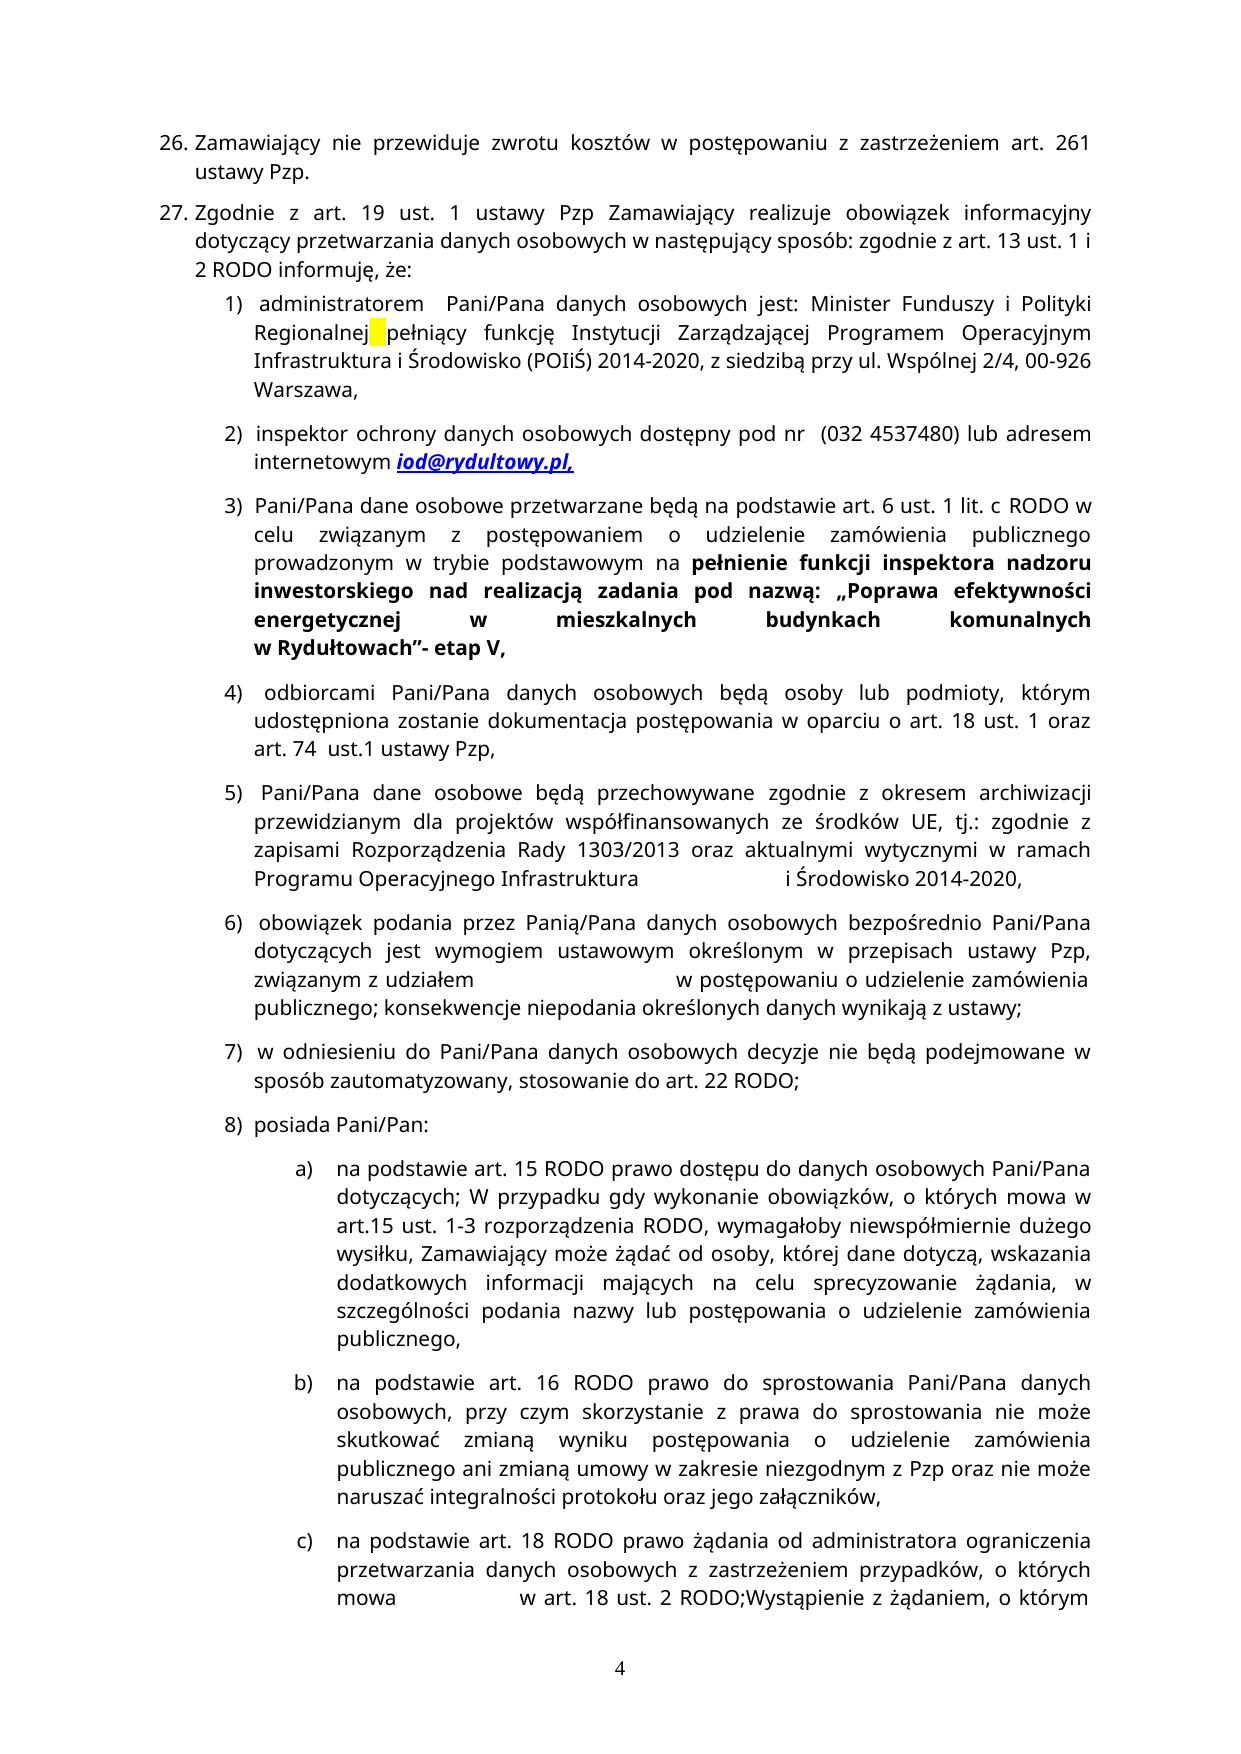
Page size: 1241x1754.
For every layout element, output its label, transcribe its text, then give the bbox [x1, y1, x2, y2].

list odbiorcami Pani/Pana danych osobowych będą osoby lub podmioty, którym udostępniona zostanie dokumentacja postępowania w oparciu o art. 18 ust. 1 oraz art. 74 ust.1 ustawy Pzp, [224, 678, 1092, 763]
list Zgodnie z art. 19 ust. 1 ustawy Pzp Zamawiający realizuje obowiązek informacyjny dotyczący przetwarzania danych osobowych w następujący sposób: zgodnie z art. 13 ust. 1 i 2 RODO informuję, że: [159, 198, 1092, 283]
list na podstawie art. 16 RODO prawo do sprostowania Pani/Pana danych osobowych, przy czym skorzystanie z prawa do sprostowania nie może skutkować zmianą wyniku postępowania o udzielenie zamówienia publicznego ani zmianą umowy w zakresie niezgodnym z Pzp oraz nie może naruszać integralności protokołu oraz jego załączników, [313, 1368, 1092, 1511]
list obowiązek podania przez Panią/Pana danych osobowych bezpośrednio Pani/Pana dotyczących jest wymogiem ustawowym określonym w przepisach ustawy Pzp, związanym z udziałem w postępowaniu o udzielenie zamówienia publicznego; konsekwencje niepodania określonych danych wynikają z ustawy; [224, 908, 1092, 1022]
list Zamawiający nie przewiduje zwrotu kosztów w postępowaniu z zastrzeżeniem art. 261 ustawy Pzp. [159, 128, 1092, 185]
list na podstawie art. 18 RODO prawo żądania od administratora ograniczenia przetwarzania danych osobowych z zastrzeżeniem przypadków, o których mowa w art. 18 ust. 2 RODO;Wystąpienie z żądaniem, o którym [313, 1526, 1092, 1612]
list inspektor ochrony danych osobowych dostępny pod nr (032 4537480) lub adresem internetowym iod@rydultowy.pl, [224, 419, 1092, 476]
list administratorem Pani/Pana danych osobowych jest: Minister Funduszy i Polityki Regionalnej pełniący funkcję Instytucji Zarządzającej Programem Operacyjnym Infrastruktura i Środowisko (POIiŚ) 2014-2020, z siedzibą przy ul. Wspólnej 2/4, 00-926 Warszawa, [224, 289, 1092, 403]
list Pani/Pana dane osobowe będą przechowywane zgodnie z okresem archiwizacji przewidzianym dla projektów współfinansowanych ze środków UE, tj.: zgodnie z zapisami Rozporządzenia Rady 1303/2013 oraz aktualnymi wytycznymi w ramach Programu Operacyjnego Infrastruktura i Środowisko 2014-2020, [224, 778, 1092, 892]
list na podstawie art. 15 RODO prawo dostępu do danych osobowych Pani/Pana dotyczących; W przypadku gdy wykonanie obowiązków, o których mowa w art.15 ust. 1-3 rozporządzenia RODO, wymagałoby niewspółmiernie dużego wysiłku, Zamawiający może żądać od osoby, której dane dotyczą, wskazania dodatkowych informacji mających na celu sprecyzowanie żądania, w szczególności podania nazwy lub postępowania o udzielenie zamówienia publicznego, [313, 1154, 1092, 1353]
list posiada Pani/Pan: [224, 1110, 1092, 1138]
list Pani/Pana dane osobowe przetwarzane będą na podstawie art. 6 ust. 1 lit. c RODO w celu związanym z postępowaniem o udzielenie zamówienia publicznego prowadzonym w trybie podstawowym na pełnienie funkcji inspektora nadzoru inwestorskiego nad realizacją zadania pod nazwą: „Poprawa efektywności energetycznej w mieszkalnych budynkach komunalnych w Rydułtowach”- etap V, [224, 491, 1092, 662]
list w odniesieniu do Pani/Pana danych osobowych decyzje nie będą podejmowane w sposób zautomatyzowany, stosowanie do art. 22 RODO; [224, 1037, 1092, 1094]
